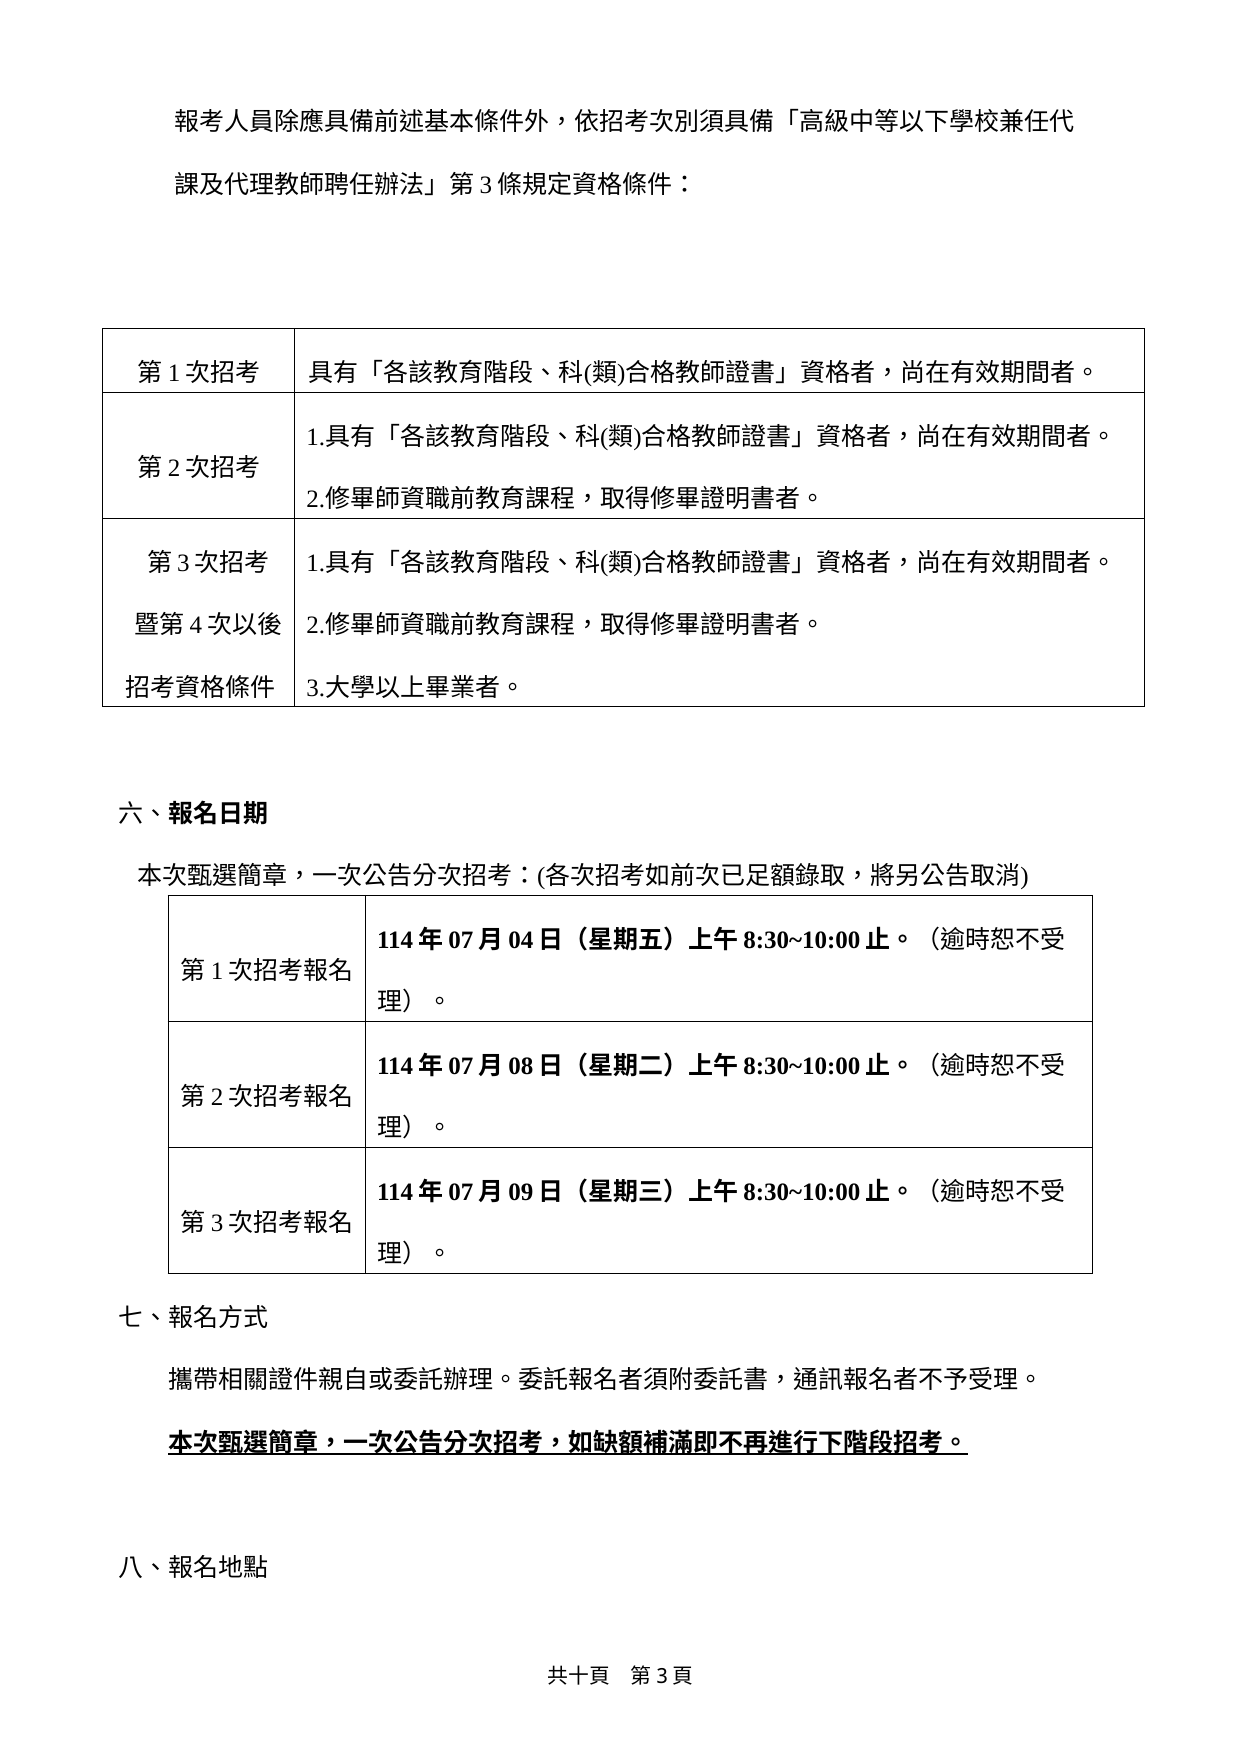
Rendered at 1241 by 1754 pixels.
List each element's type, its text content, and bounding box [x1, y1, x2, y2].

text 六、報名日期 [118, 770, 1122, 832]
text 課及代理教師聘任辦法」第3條規定資格條件： [118, 141, 1122, 203]
table_header 具有「各該教育階段、科(類)合格教師證書」資格者，尚在有效期間者。 [295, 329, 1144, 392]
text 七、報名方式 攜帶相關證件親自或委託辦理。委託報名者須附委託書，通訊報名者不予受理。 [118, 1274, 1122, 1399]
text 本次甄選簡章，一次公告分次招考：(各次招考如前次已足額錄取，將另公告取消) [118, 832, 1122, 895]
table_cell 第3次招考 暨第4次以後 招考資格條件 [103, 519, 294, 706]
text 本次甄選簡章，一次公告分次招考，如缺額補滿即不再進行下階段招考。 [118, 1399, 1122, 1461]
text 八、報名地點 [118, 1524, 1122, 1586]
table_cell 114年07月08日（星期二）上午8:30~10:00止。（逾時恕不受理）。 [366, 1022, 1092, 1147]
table_cell 第2次招考 [103, 393, 294, 518]
table_cell 1.具有「各該教育階段、科(類)合格教師證書」資格者，尚在有效期間者。 2.修畢師資職前教育課程，取得修畢證明書者。 3.大學以上畢業者。 [295, 519, 1144, 706]
table_cell 1.具有「各該教育階段、科(類)合格教師證書」資格者，尚在有效期間者。 2.修畢師資職前教育課程，取得修畢證明書者。 [295, 393, 1144, 518]
table_header 114年07月04日（星期五）上午8:30~10:00止。（逾時恕不受理）。 [366, 896, 1092, 1021]
text 報考人員除應具備前述基本條件外，依招考次別須具備「高級中等以下學校兼任代 [118, 78, 1122, 141]
table_cell 第2次招考報名 [169, 1022, 365, 1147]
table_header 第1次招考報名 [169, 896, 365, 1021]
table_header 第1次招考 [103, 329, 294, 392]
table_cell 第3次招考報名 [169, 1148, 365, 1273]
table_cell 114年07月09日（星期三）上午8:30~10:00止。（逾時恕不受理）。 [366, 1148, 1092, 1273]
